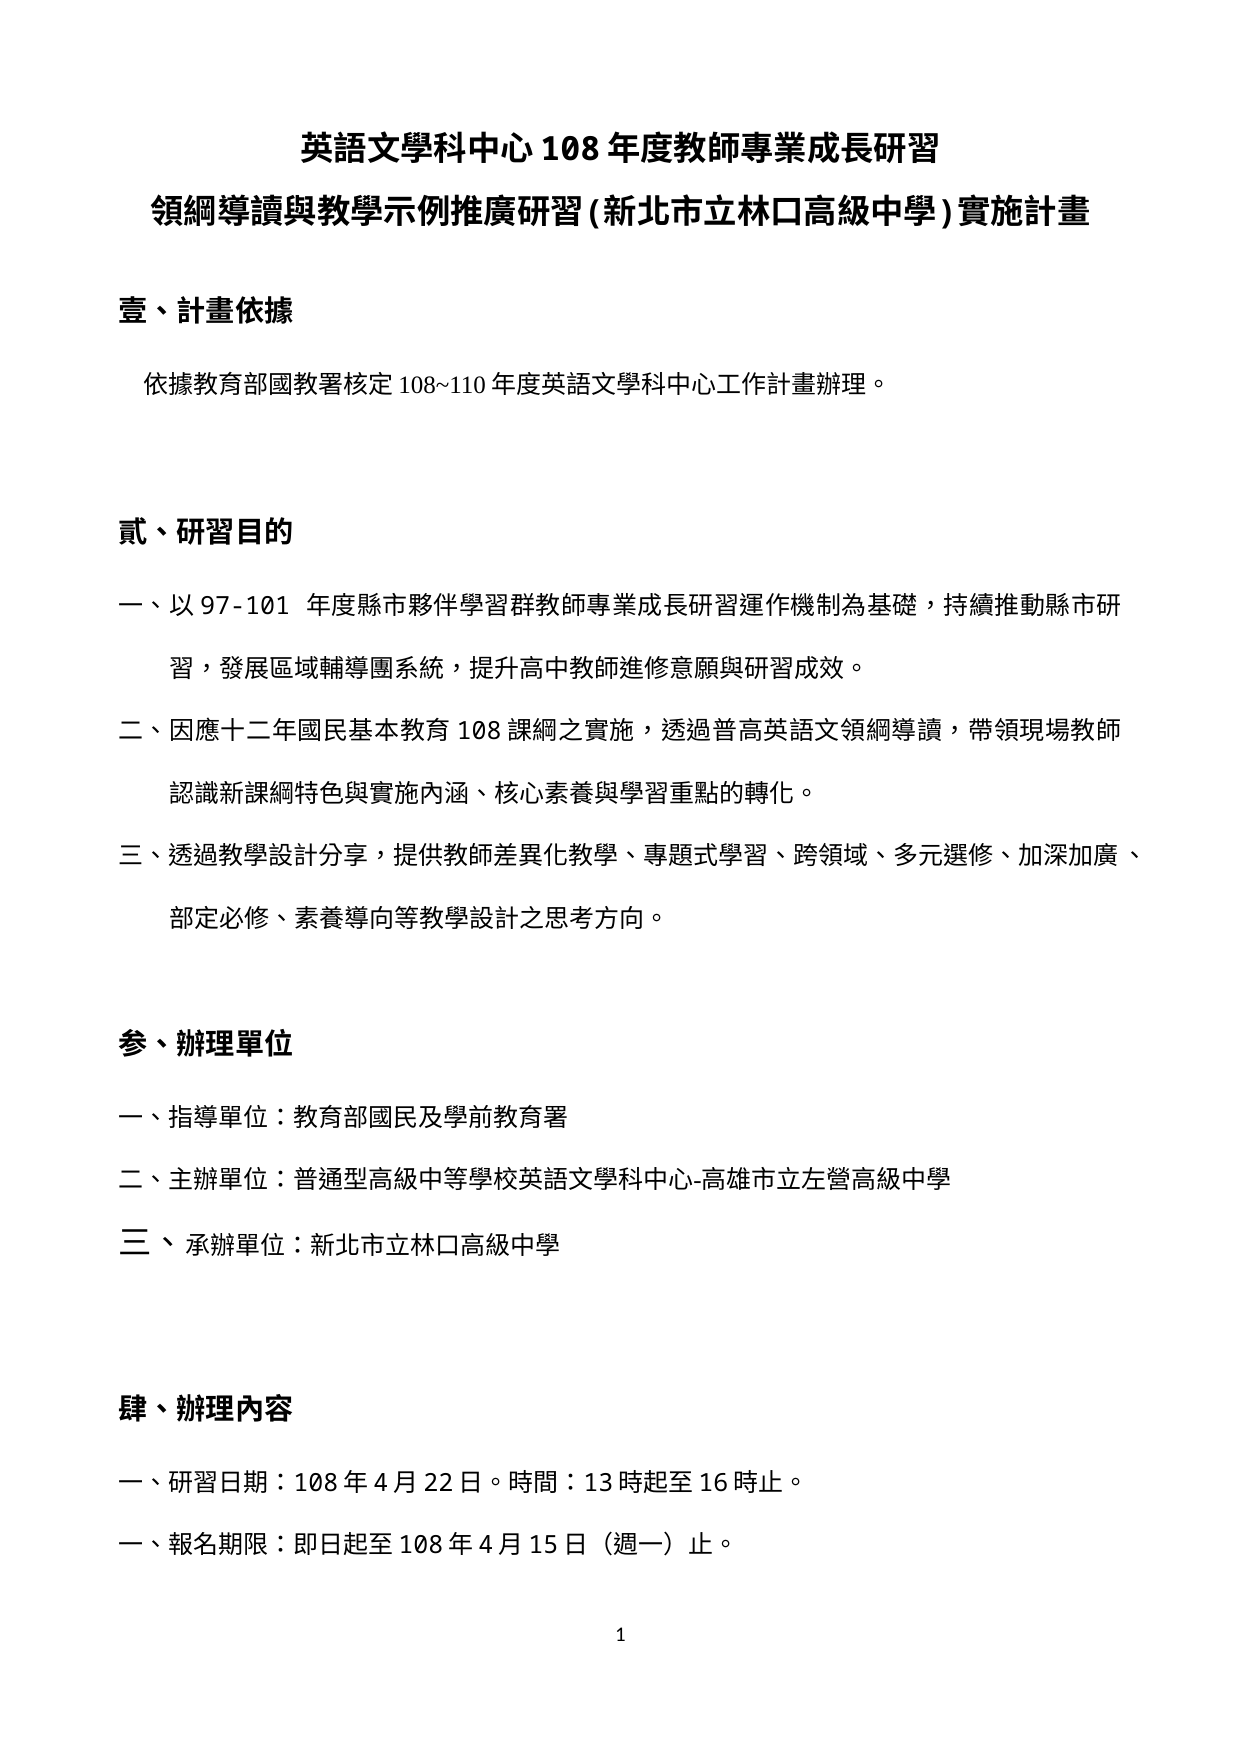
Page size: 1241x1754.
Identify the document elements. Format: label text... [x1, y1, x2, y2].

text 領綱導讀與教學示例推廣研習(新北市立林口高級中學)實施計畫 [118, 167, 1122, 230]
text 三、承辦單位：新北市立林口高級中學 [118, 1198, 1122, 1261]
text 参、辦理單位 [118, 1000, 1122, 1062]
text 一、報名期限：即日起至108年4月15日（週一）止。 [118, 1501, 1122, 1563]
text 二、主辦單位：普通型高級中等學校英語文學科中心-高雄市立左營高級中學 [118, 1136, 1122, 1198]
text 貳、研習目的 [118, 488, 1122, 551]
text 一、以97-101 年度縣市夥伴學習群教師專業成長研習運作機制為基礎，持續推動縣市研習，發展區域輔導團系統，提升高中教師進修意願與研習成效。 [118, 562, 1122, 687]
text 依據教育部國教署核定108~110年度英語文學科中心工作計畫辦理。 [118, 341, 1122, 403]
text 三、透過教學設計分享，提供教師差異化教學、專題式學習、跨領域、多元選修、加深加廣、部定必修、素養導向等教學設計之思考方向。 [118, 812, 1122, 937]
text 一、指導單位：教育部國民及學前教育署 [118, 1073, 1122, 1136]
text 二、因應十二年國民基本教育108課綱之實施，透過普高英語文領綱導讀，帶領現場教師認識新課綱特色與實施內涵、核心素養與學習重點的轉化。 [118, 687, 1122, 812]
text 肆、辦理內容 [118, 1365, 1122, 1427]
text 英語文學科中心108年度教師專業成長研習 [118, 105, 1122, 167]
text 壹、計畫依據 [118, 267, 1122, 330]
text 一、研習日期：108年4月22日。時間：13時起至16時止。 [118, 1438, 1122, 1501]
